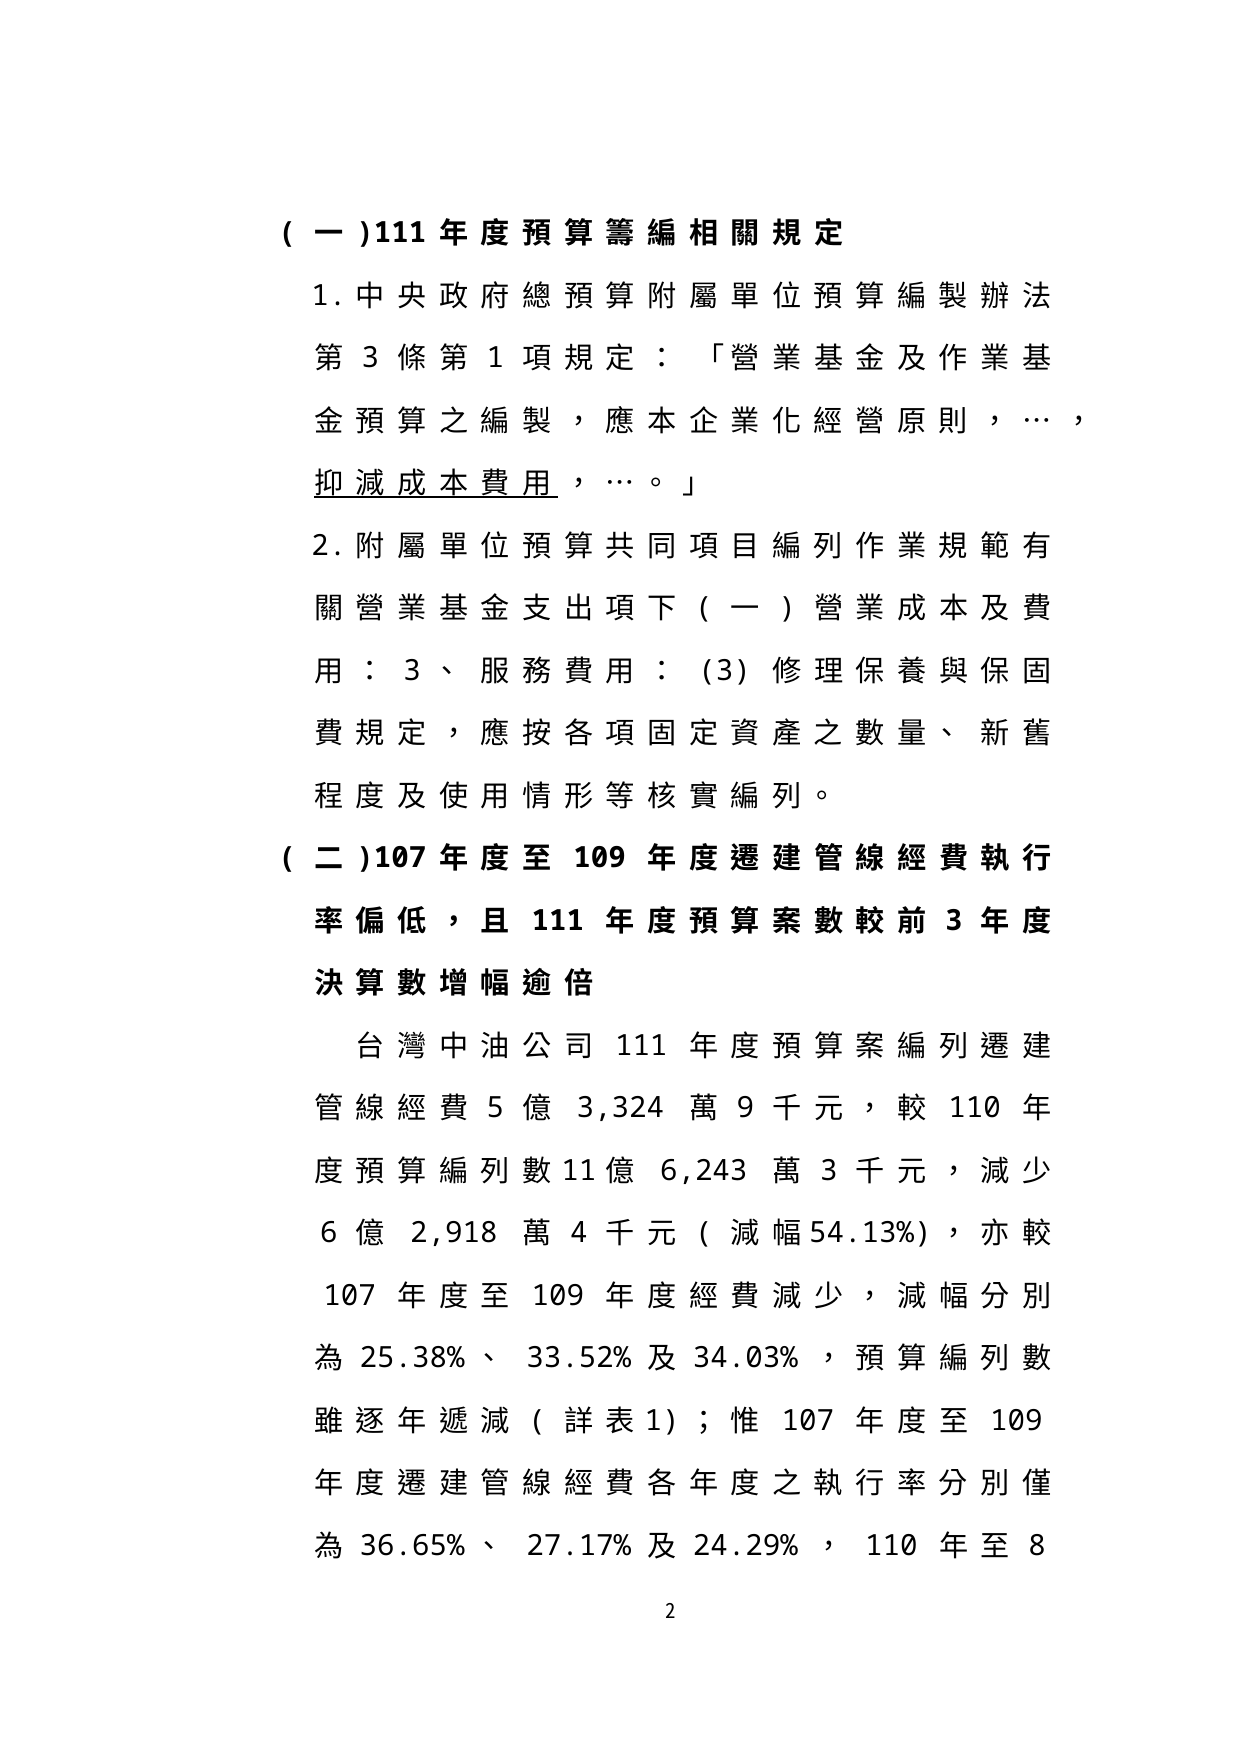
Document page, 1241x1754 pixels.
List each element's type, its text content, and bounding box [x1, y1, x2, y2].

text 2.附屬單位預算共同項目編列作業規範有關營業基金支出項下(一)營業成本及費用：3、服務費用：(3)修理保養與保固費規定，應按各項固定資產之數量、新舊程度及使用情形等核實編列。 [271, 502, 1058, 814]
text 1.中央政府總預算附屬單位預算編製辦法第3條第1項規定：「營業基金及作業基金預算之編製，應本企業化經營原則，…，抑減成本費用，…。」 [271, 252, 1058, 502]
text (一)111年度預算籌編相關規定 [242, 189, 1058, 252]
text 台灣中油公司111年度預算案編列遷建管線經費5億3,324萬9千元，較110年度預算編列數11億6,243萬3千元，減少6億2,918萬4千元(減幅54.13%)，亦較107年度至109年度經費減少，減幅分別為25.38%、33.52%及34.03%，預算編列數雖逐年遞減(詳表1)；惟107年度至109年度遷建管線經費各年度之執行率分別僅為36.65%、27.17%及24.29%，110年至8月底止實支數計1億1,503萬1千元占預算數之9.90%，各年度執行率均未及4成。又111年度遷建管線經費與107年度至109年度決算數相較，則分別增加2億7,134萬元(增幅103.60%)、3億1,531萬7千元(增幅144.69%)及3億3,693萬5千元(增幅171.63%)，增幅頗鉅，允宜審酌營運實需，覈實編列。 [271, 1002, 1058, 1564]
text (二)107年度至109年度遷建管線經費執行率偏低，且111年度預算案數較前3年度決算數增幅逾倍 [242, 814, 1058, 1002]
